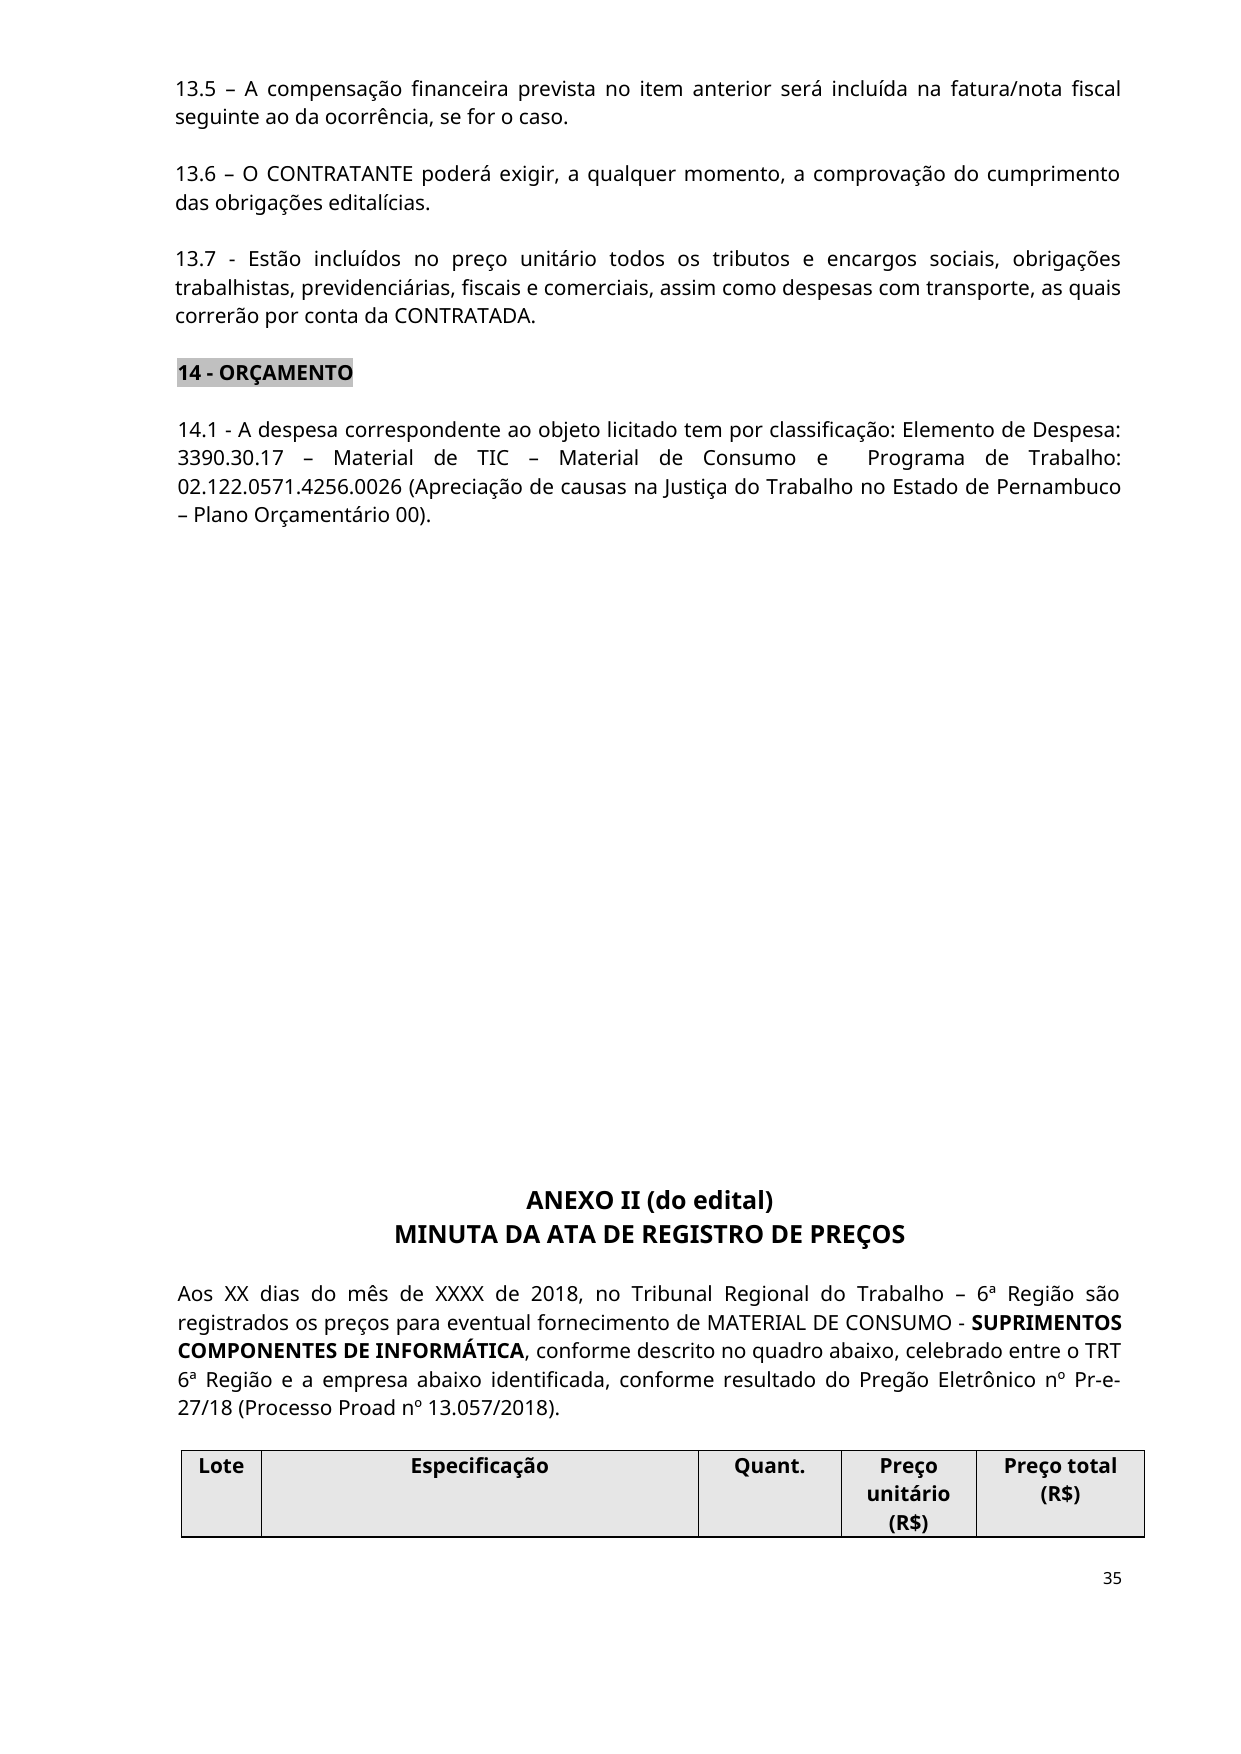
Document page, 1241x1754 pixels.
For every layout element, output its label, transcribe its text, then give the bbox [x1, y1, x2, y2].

text MINUTA DA ATA DE REGISTRO DE PREÇOS [177, 1217, 1122, 1251]
table_header Lote [182, 1451, 261, 1536]
table_header Quant. [699, 1451, 841, 1536]
text 14 - ORÇAMENTO [177, 358, 1122, 387]
text 13.7 - Estão incluídos no preço unitário todos os tributos e encargos sociais, obrigações trabalhistas, previdenciárias, fiscais e comerciais, assim como despesas com transporte, as quais correrão por conta da CONTRATADA. [175, 244, 1122, 330]
text 13.6 – O CONTRATANTE poderá exigir, a qualquer momento, a comprovação do cumprimento das obrigações editalícias. [175, 159, 1122, 216]
table_header Especificação [262, 1451, 698, 1536]
text 13.5 – A compensação financeira prevista no item anterior será incluída na fatura/nota fiscal seguinte ao da ocorrência, se for o caso. [175, 74, 1122, 131]
text 14.1 - A despesa correspondente ao objeto licitado tem por classificação: Elemento de Despesa: 3390.30.17 – Material de TIC – Material de Consumo e Programa de Trabalho: 02.122.0571.4256.0026 (Apreciação de causas na Justiça do Trabalho no Estado de Pernambuco – Plano Orçamentário 00). [177, 415, 1122, 529]
table_header Preço total (R$) [977, 1451, 1144, 1536]
table_header Preço unitário (R$) [842, 1451, 976, 1536]
text ANEXO II (do edital) [177, 1183, 1122, 1217]
text Aos XX dias do mês de XXXX de 2018, no Tribunal Regional do Trabalho – 6ª Região são registrados os preços para eventual fornecimento de MATERIAL DE CONSUMO - SUPRIMENTOS COMPONENTES DE INFORMÁTICA, conforme descrito no quadro abaixo, celebrado entre o TRT 6ª Região e a empresa abaixo identificada, conforme resultado do Pregão Eletrônico nº Pr-e-27/18 (Processo Proad nº 13.057/2018). [177, 1279, 1122, 1422]
